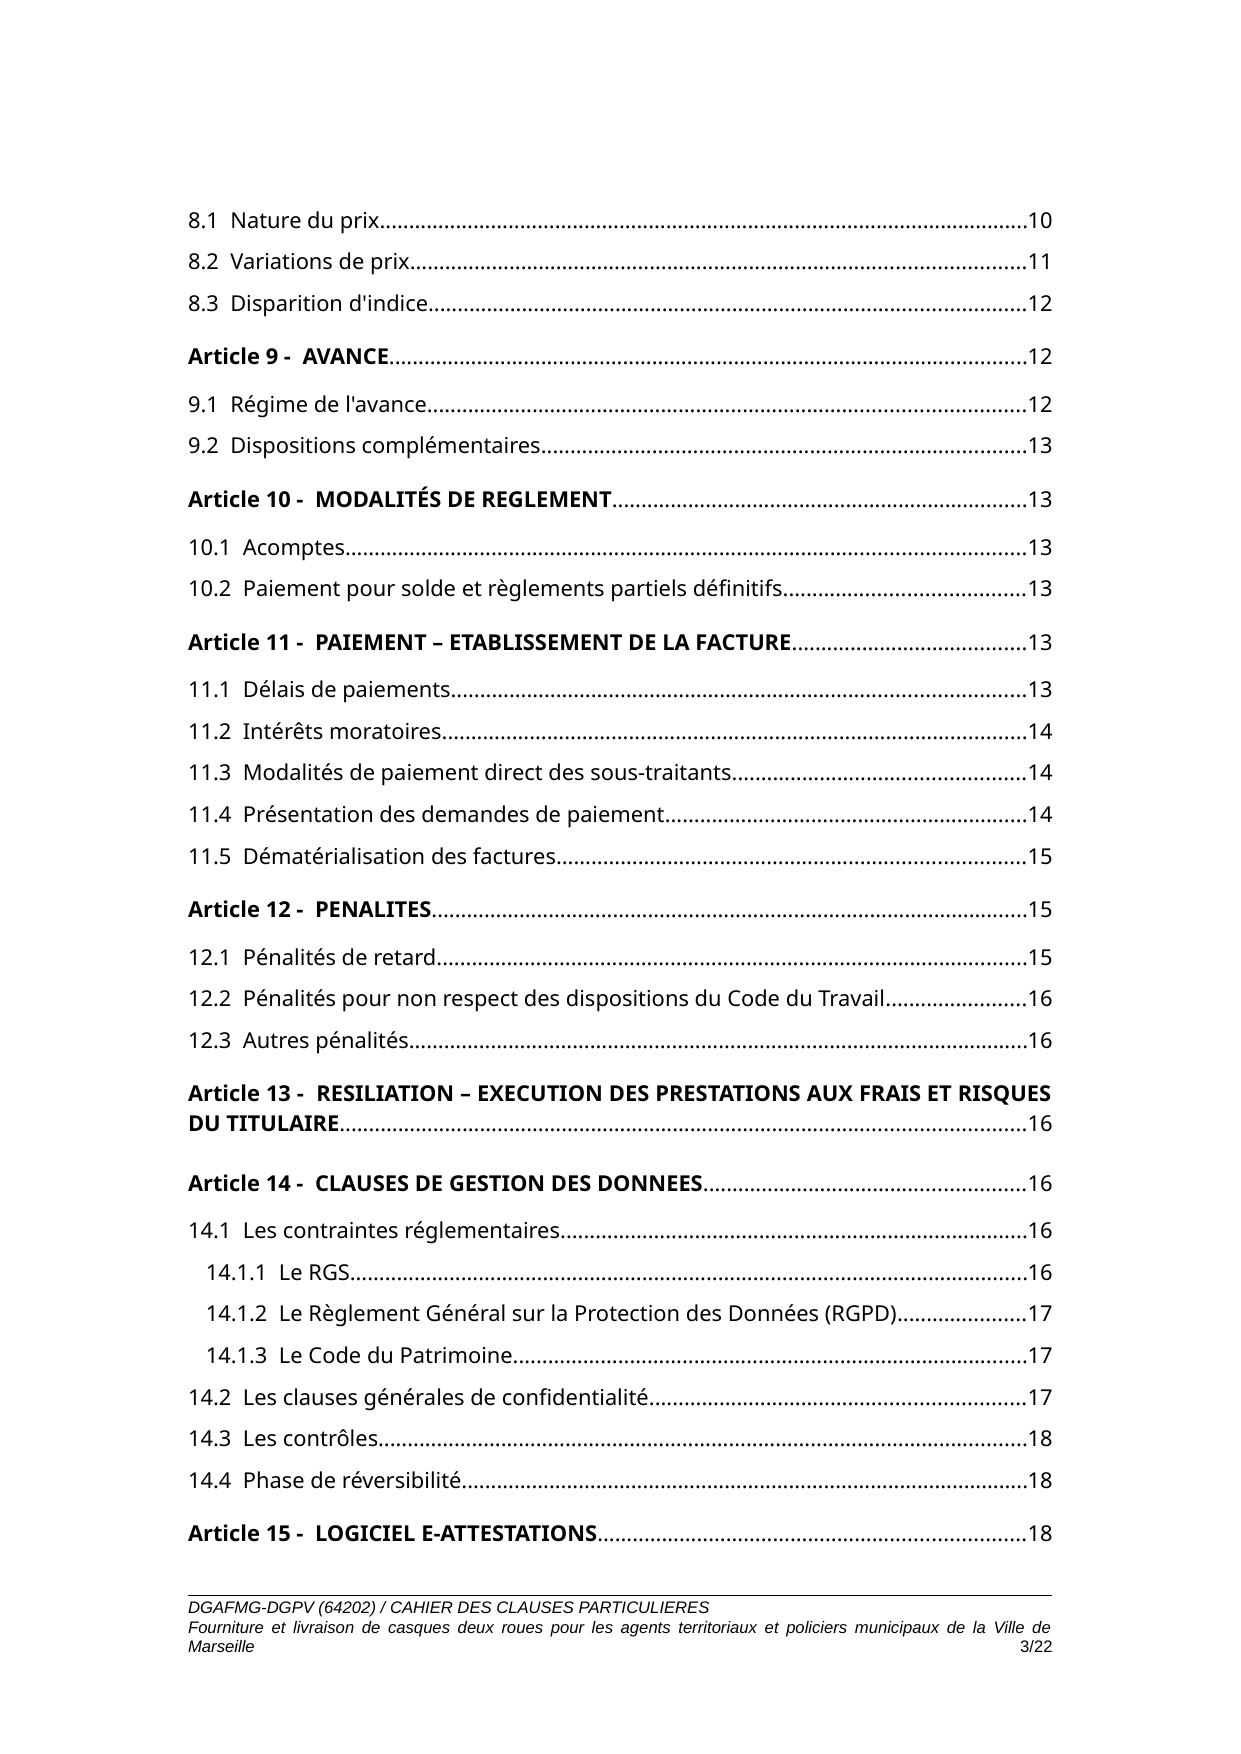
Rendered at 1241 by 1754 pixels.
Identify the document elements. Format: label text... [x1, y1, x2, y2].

text 14.1 Les contraintes réglementaires 16 [188, 1215, 1052, 1245]
text 9.2 Dispositions complémentaires 13 [188, 431, 1052, 460]
text 8.3 Disparition d'indice 12 [188, 288, 1052, 318]
text 14.2 Les clauses générales de confidentialité 17 [188, 1382, 1052, 1411]
text 11.5 Dématérialisation des factures 15 [188, 841, 1052, 871]
text 14.4 Phase de réversibilité 18 [188, 1465, 1052, 1495]
text 12.3 Autres pénalités 16 [188, 1025, 1052, 1055]
text Article 13 - RESILIATION – EXECUTION DES PRESTATIONS AUX FRAIS ET RISQUES DU TITULAIRE 16 [188, 1078, 1052, 1138]
text Article 15 - LOGICIEL E-ATTESTATIONS 18 [188, 1518, 1052, 1548]
text 12.2 Pénalités pour non respect des dispositions du Code du Travail 16 [188, 983, 1052, 1013]
text 12.1 Pénalités de retard 15 [188, 942, 1052, 971]
text 11.2 Intérêts moratoires 14 [188, 716, 1052, 746]
text Article 11 - PAIEMENT – ETABLISSEMENT DE LA FACTURE 13 [188, 627, 1052, 656]
text 14.1.3 Le Code du Patrimoine 17 [206, 1340, 1052, 1370]
text 11.4 Présentation des demandes de paiement 14 [188, 799, 1052, 829]
text 10.2 Paiement pour solde et règlements partiels définitifs 13 [188, 573, 1052, 603]
text 10.1 Acomptes 13 [188, 531, 1052, 561]
text 14.3 Les contrôles 18 [188, 1423, 1052, 1453]
text Article 9 - AVANCE 12 [188, 341, 1052, 371]
text 8.2 Variations de prix 11 [188, 246, 1052, 276]
text 9.1 Régime de l'avance 12 [188, 389, 1052, 419]
text 11.1 Délais de paiements 13 [188, 674, 1052, 704]
text Article 10 - MODALITÉS DE REGLEMENT 13 [188, 484, 1052, 514]
text 14.1.2 Le Règlement Général sur la Protection des Données (RGPD) 17 [206, 1298, 1052, 1328]
text Article 12 - PENALITES 15 [188, 894, 1052, 924]
text Article 14 - CLAUSES DE GESTION DES DONNEES 16 [188, 1167, 1052, 1197]
text 14.1.1 Le RGS 16 [206, 1257, 1052, 1286]
text 8.1 Nature du prix 10 [188, 204, 1052, 234]
text 11.3 Modalités de paiement direct des sous-traitants 14 [188, 757, 1052, 787]
